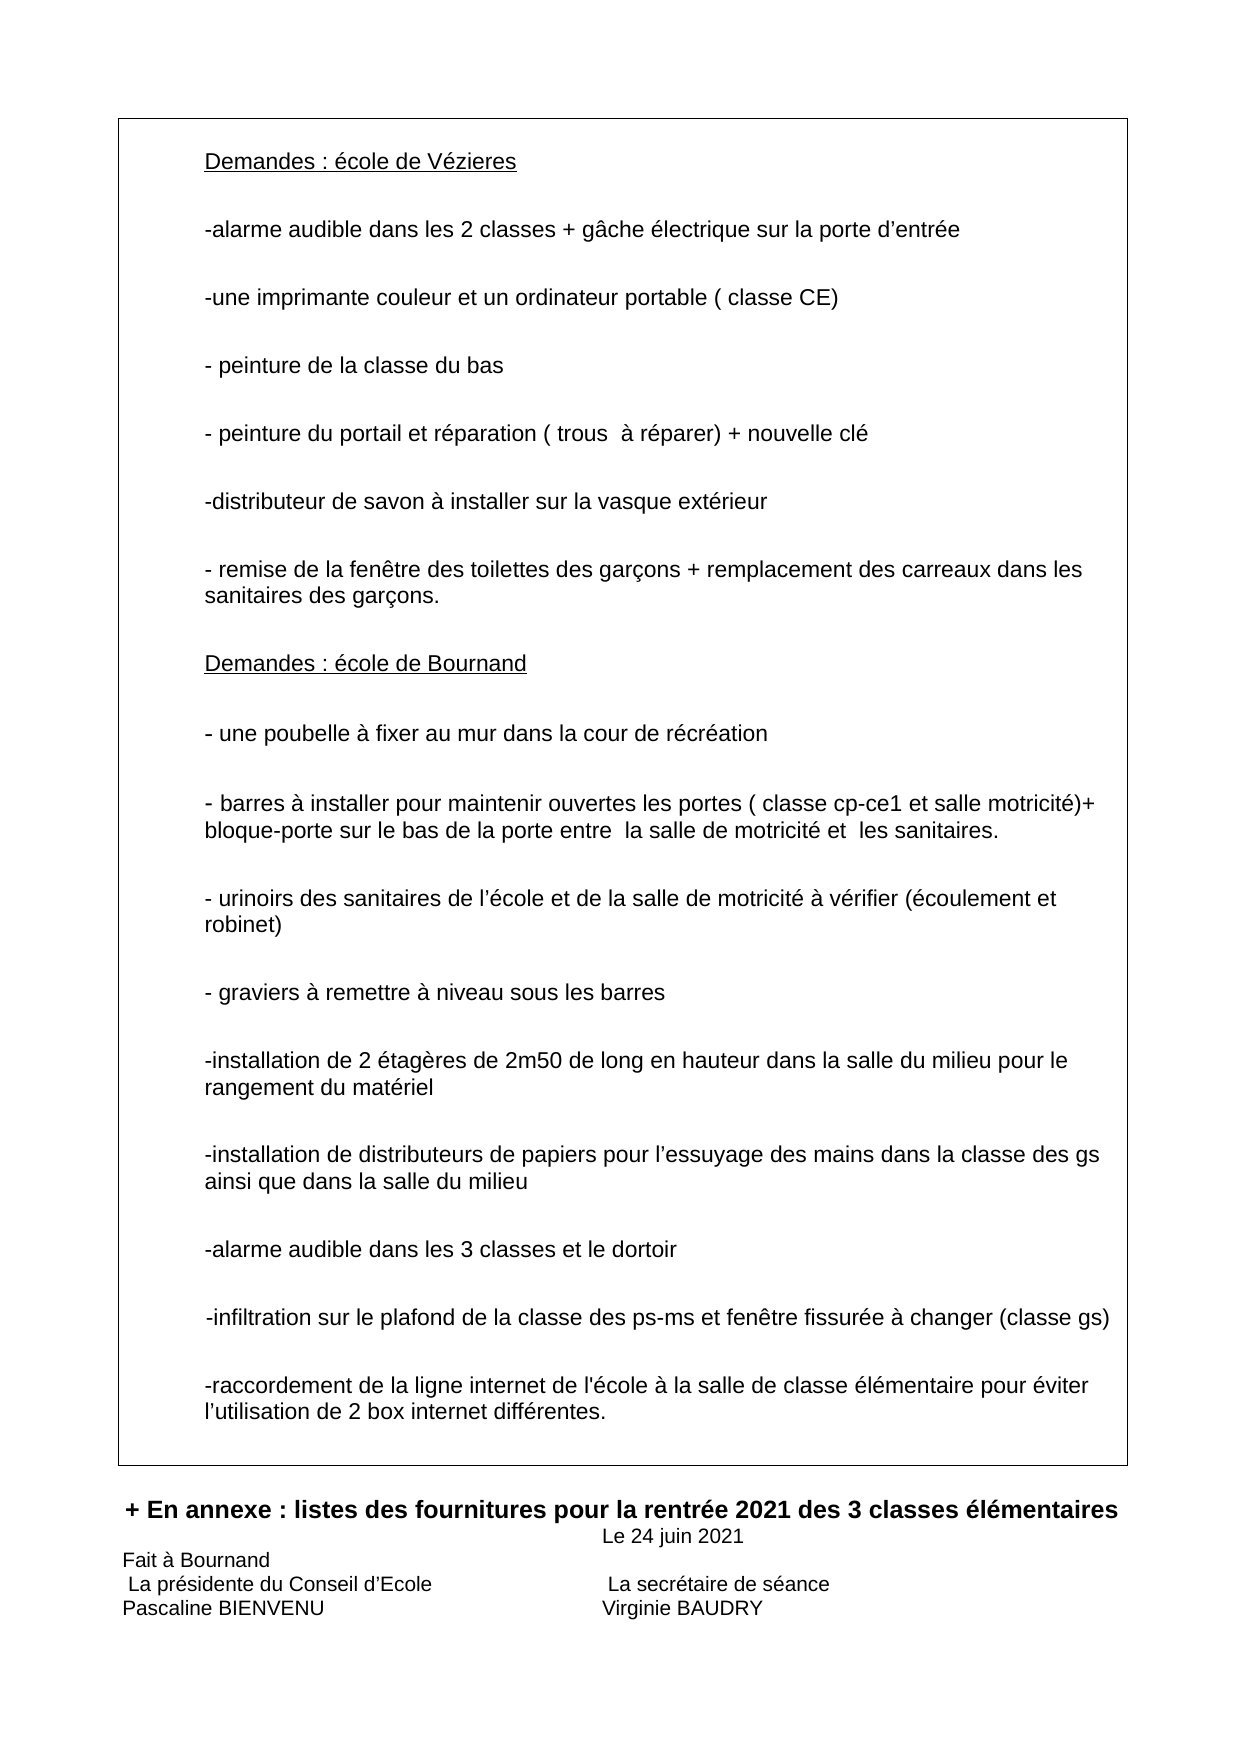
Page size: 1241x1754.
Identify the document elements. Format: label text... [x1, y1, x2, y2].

text + En annexe : listes des fournitures pour la rentrée 2021 des 3 classes élémentaires [118, 1495, 1122, 1524]
table_header Fait à Bournand [111, 1524, 591, 1572]
table_header Le 24 juin 2021 [591, 1524, 1070, 1572]
table_cell La secrétaire de séance Virginie BAUDRY [591, 1572, 1070, 1620]
table_header Demandes : école de Vézieres -alarme audible dans les 2 classes + gâche électrique sur la porte d’entrée -une imprimante couleur et un ordinateur portable ( classe CE) - peinture de la classe du bas - peinture du portail et réparation ( trous à réparer) + nouvelle clé -distributeur de savon à installer sur la vasque extérieur - remise de la fenêtre des toilettes des garçons + remplacement des carreaux dans les sanitaires des garçons. Demandes : école de Bournand - une poubelle à fixer au mur dans la cour de récréation - barres à installer pour maintenir ouvertes les portes ( classe cp-ce1 et salle motricité)+ bloque-porte sur le bas de la porte entre la salle de motricité et les sanitaires. - urinoirs des sanitaires de l’école et de la salle de motricité à vérifier (écoulement et robinet) - graviers à remettre à niveau sous les barres -installation de 2 étagères de 2m50 de long en hauteur dans la salle du milieu pour le rangement du matériel -installation de distributeurs de papiers pour l’essuyage des mains dans la classe des gs ainsi que dans la salle du milieu -alarme audible dans les 3 classes et le dortoir -infiltration sur le plafond de la classe des ps-ms et fenêtre fissurée à changer (classe gs) -raccordement de la ligne internet de l'école à la salle de classe élémentaire pour éviter l’utilisation de 2 box internet différentes. [119, 119, 1127, 1465]
table_cell La présidente du Conseil d’Ecole Pascaline BIENVENU [111, 1572, 591, 1620]
